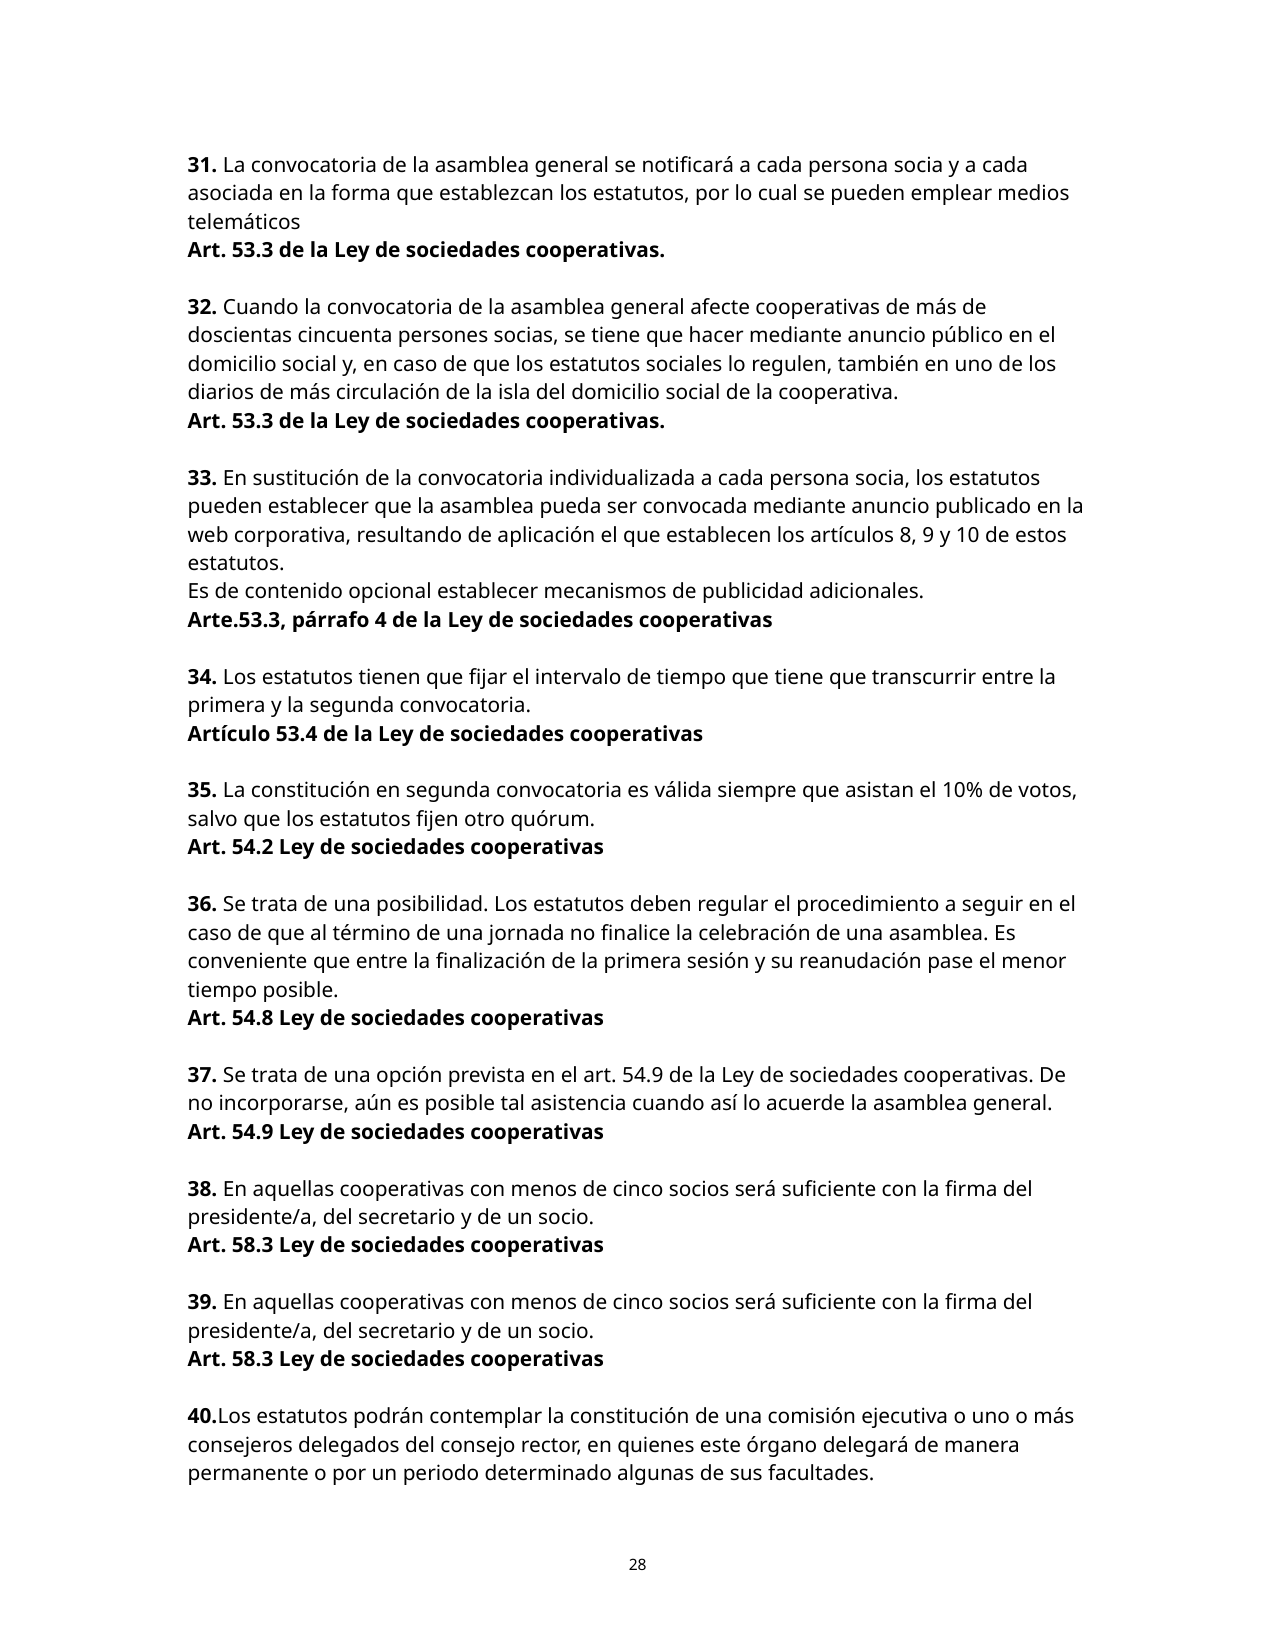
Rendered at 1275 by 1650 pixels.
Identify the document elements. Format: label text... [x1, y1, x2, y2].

text 34. Los estatutos tienen que fijar el intervalo de tiempo que tiene que transcurrir entre la primera y la segunda convocatoria. [187, 662, 1087, 719]
text Art. 53.3 de la Ley de sociedades cooperativas. [187, 406, 1087, 434]
text Art. 54.8 Ley de sociedades cooperativas [187, 1003, 1087, 1032]
text Art. 58.3 Ley de sociedades cooperativas [187, 1344, 1087, 1373]
text Art. 53.3 de la Ley de sociedades cooperativas. [187, 235, 1087, 264]
text 40.Los estatutos podrán contemplar la constitución de una comisión ejecutiva o uno o más consejeros delegados del consejo rector, en quienes este órgano delegará de manera permanente o por un periodo determinado algunas de sus facultades. [187, 1401, 1087, 1487]
text 31. La convocatoria de la asamblea general se notificará a cada persona socia y a cada asociada en la forma que establezcan los estatutos, por lo cual se pueden emplear medios telemáticos [187, 150, 1087, 235]
text Art. 54.2 Ley de sociedades cooperativas [187, 832, 1087, 861]
text Art. 54.9 Ley de sociedades cooperativas [187, 1117, 1087, 1145]
text 38. En aquellas cooperativas con menos de cinco socios será suficiente con la firma del presidente/a, del secretario y de un socio. [187, 1174, 1087, 1231]
text 36. Se trata de una posibilidad. Los estatutos deben regular el procedimiento a seguir en el caso de que al término de una jornada no finalice la celebración de una asamblea. Es conveniente que entre la finalización de la primera sesión y su reanudación pase el menor tiempo posible. [187, 889, 1087, 1003]
text 33. En sustitución de la convocatoria individualizada a cada persona socia, los estatutos pueden establecer que la asamblea pueda ser convocada mediante anuncio publicado en la web corporativa, resultando de aplicación el que establecen los artículos 8, 9 y 10 de estos estatutos. [187, 463, 1087, 577]
text Arte.53.3, párrafo 4 de la Ley de sociedades cooperativas [187, 605, 1087, 633]
text Es de contenido opcional establecer mecanismos de publicidad adicionales. [187, 577, 1087, 605]
text 32. Cuando la convocatoria de la asamblea general afecte cooperativas de más de doscientas cincuenta persones socias, se tiene que hacer mediante anuncio público en el domicilio social y, en caso de que los estatutos sociales lo regulen, también en uno de los diarios de más circulación de la isla del domicilio social de la cooperativa. [187, 292, 1087, 406]
text 37. Se trata de una opción prevista en el art. 54.9 de la Ley de sociedades cooperativas. De no incorporarse, aún es posible tal asistencia cuando así lo acuerde la asamblea general. [187, 1060, 1087, 1117]
text Art. 58.3 Ley de sociedades cooperativas [187, 1231, 1087, 1259]
text 39. En aquellas cooperativas con menos de cinco socios será suficiente con la firma del presidente/a, del secretario y de un socio. [187, 1287, 1087, 1344]
text 35. La constitución en segunda convocatoria es válida siempre que asistan el 10% de votos, salvo que los estatutos fijen otro quórum. [187, 776, 1087, 832]
text Artículo 53.4 de la Ley de sociedades cooperativas [187, 719, 1087, 747]
